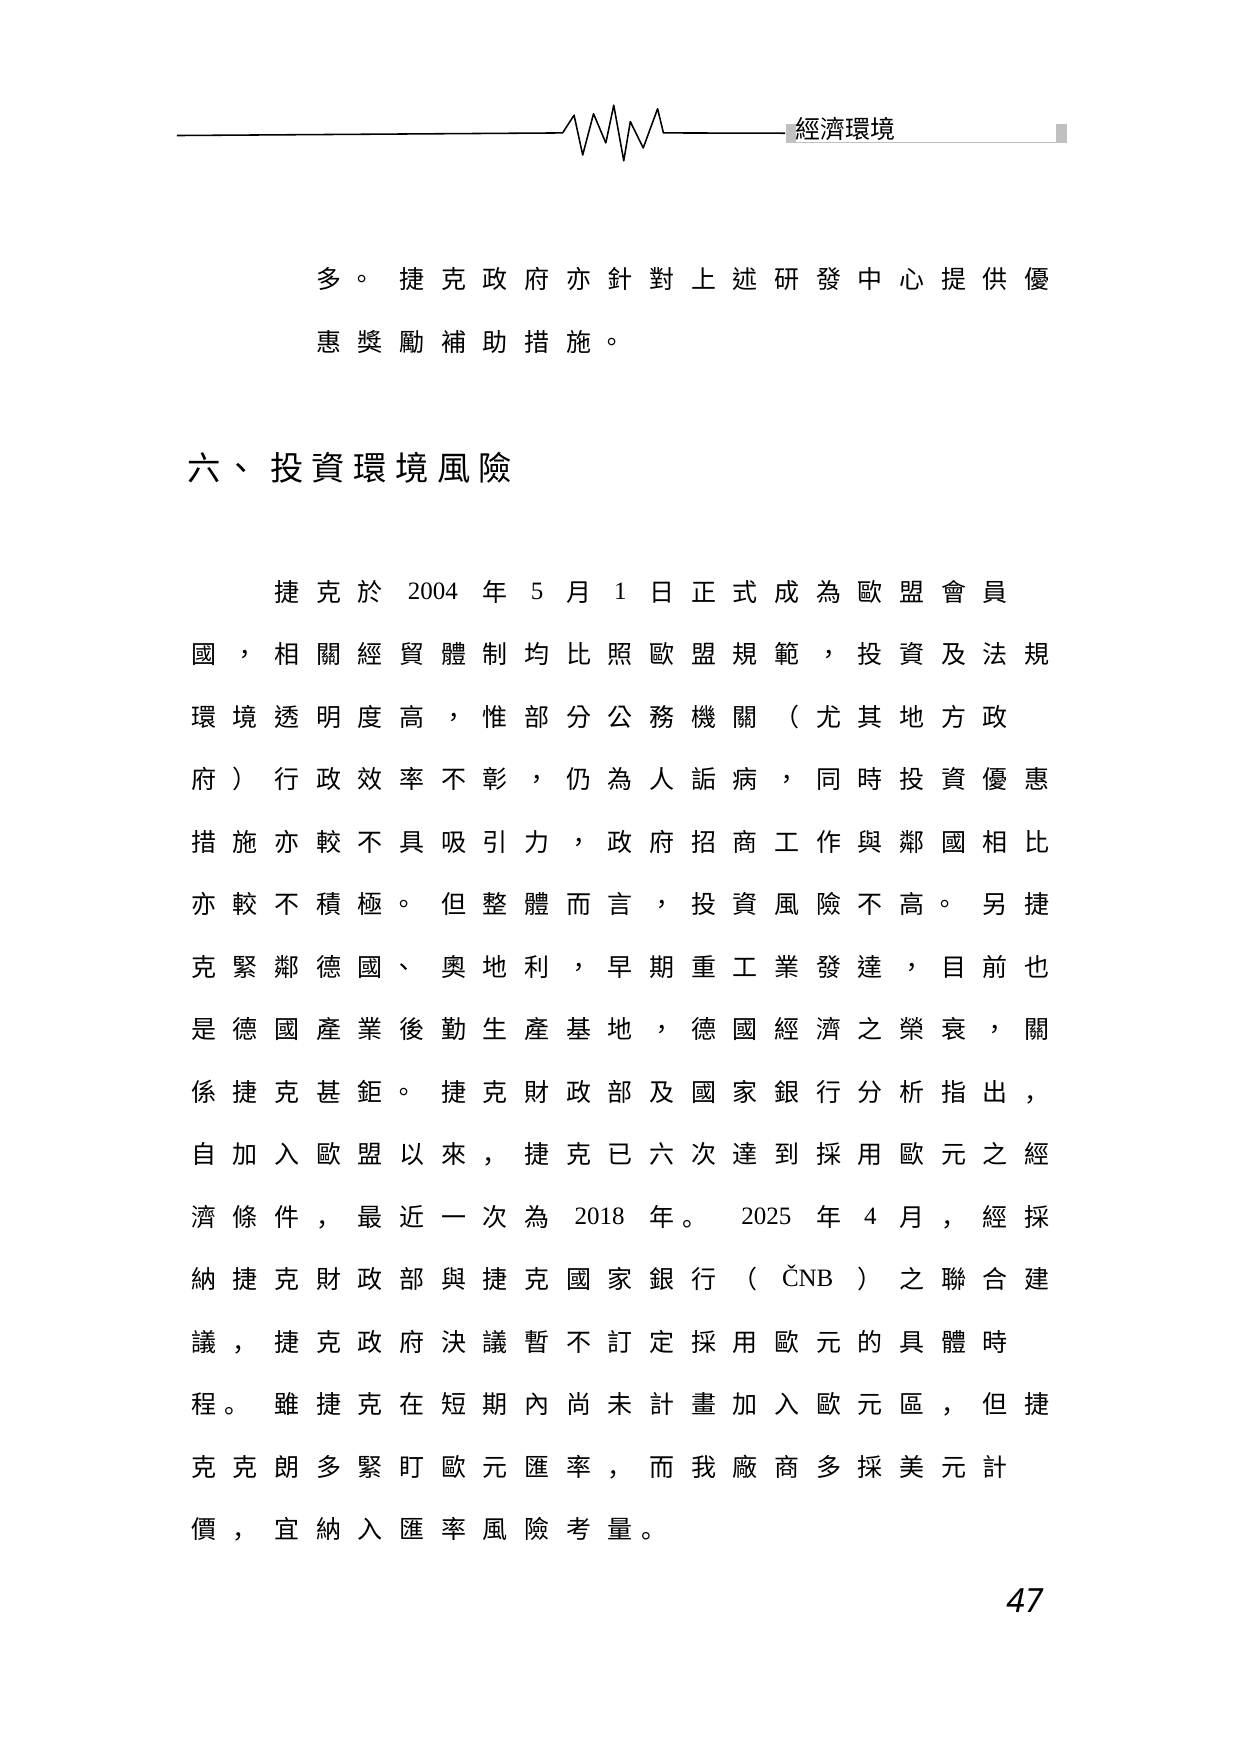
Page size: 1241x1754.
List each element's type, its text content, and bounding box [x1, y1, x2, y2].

text 多。捷克政府亦針對上述研發中心提供優惠獎勵補助措施。 [281, 236, 1058, 361]
text 六、投資環境風險 [183, 424, 1058, 486]
text 捷克於2004年5月1日正式成為歐盟會員國，相關經貿體制均比照歐盟規範，投資及法規環境透明度高，惟部分公務機關（尤其地方政府）行政效率不彰，仍為人詬病，同時投資優惠措施亦較不具吸引力，政府招商工作與鄰國相比亦較不積極。但整體而言，投資風險不高。另捷克緊鄰德國、奧地利，早期重工業發達，目前也是德國產業後勤生產基地，德國經濟之榮衰，關係捷克甚鉅。捷克財政部及國家銀行分析指出，自加入歐盟以來，捷克已六次達到採用歐元之經濟條件，最近一次為2018年。2025年4月，經採納捷克財政部與捷克國家銀行（ČNB）之聯合建議，捷克政府決議暫不訂定採用歐元的具體時程。雖捷克在短期內尚未計畫加入歐元區，但捷克克朗多緊盯歐元匯率，而我廠商多採美元計價，宜納入匯率風險考量。 [183, 549, 1058, 1549]
